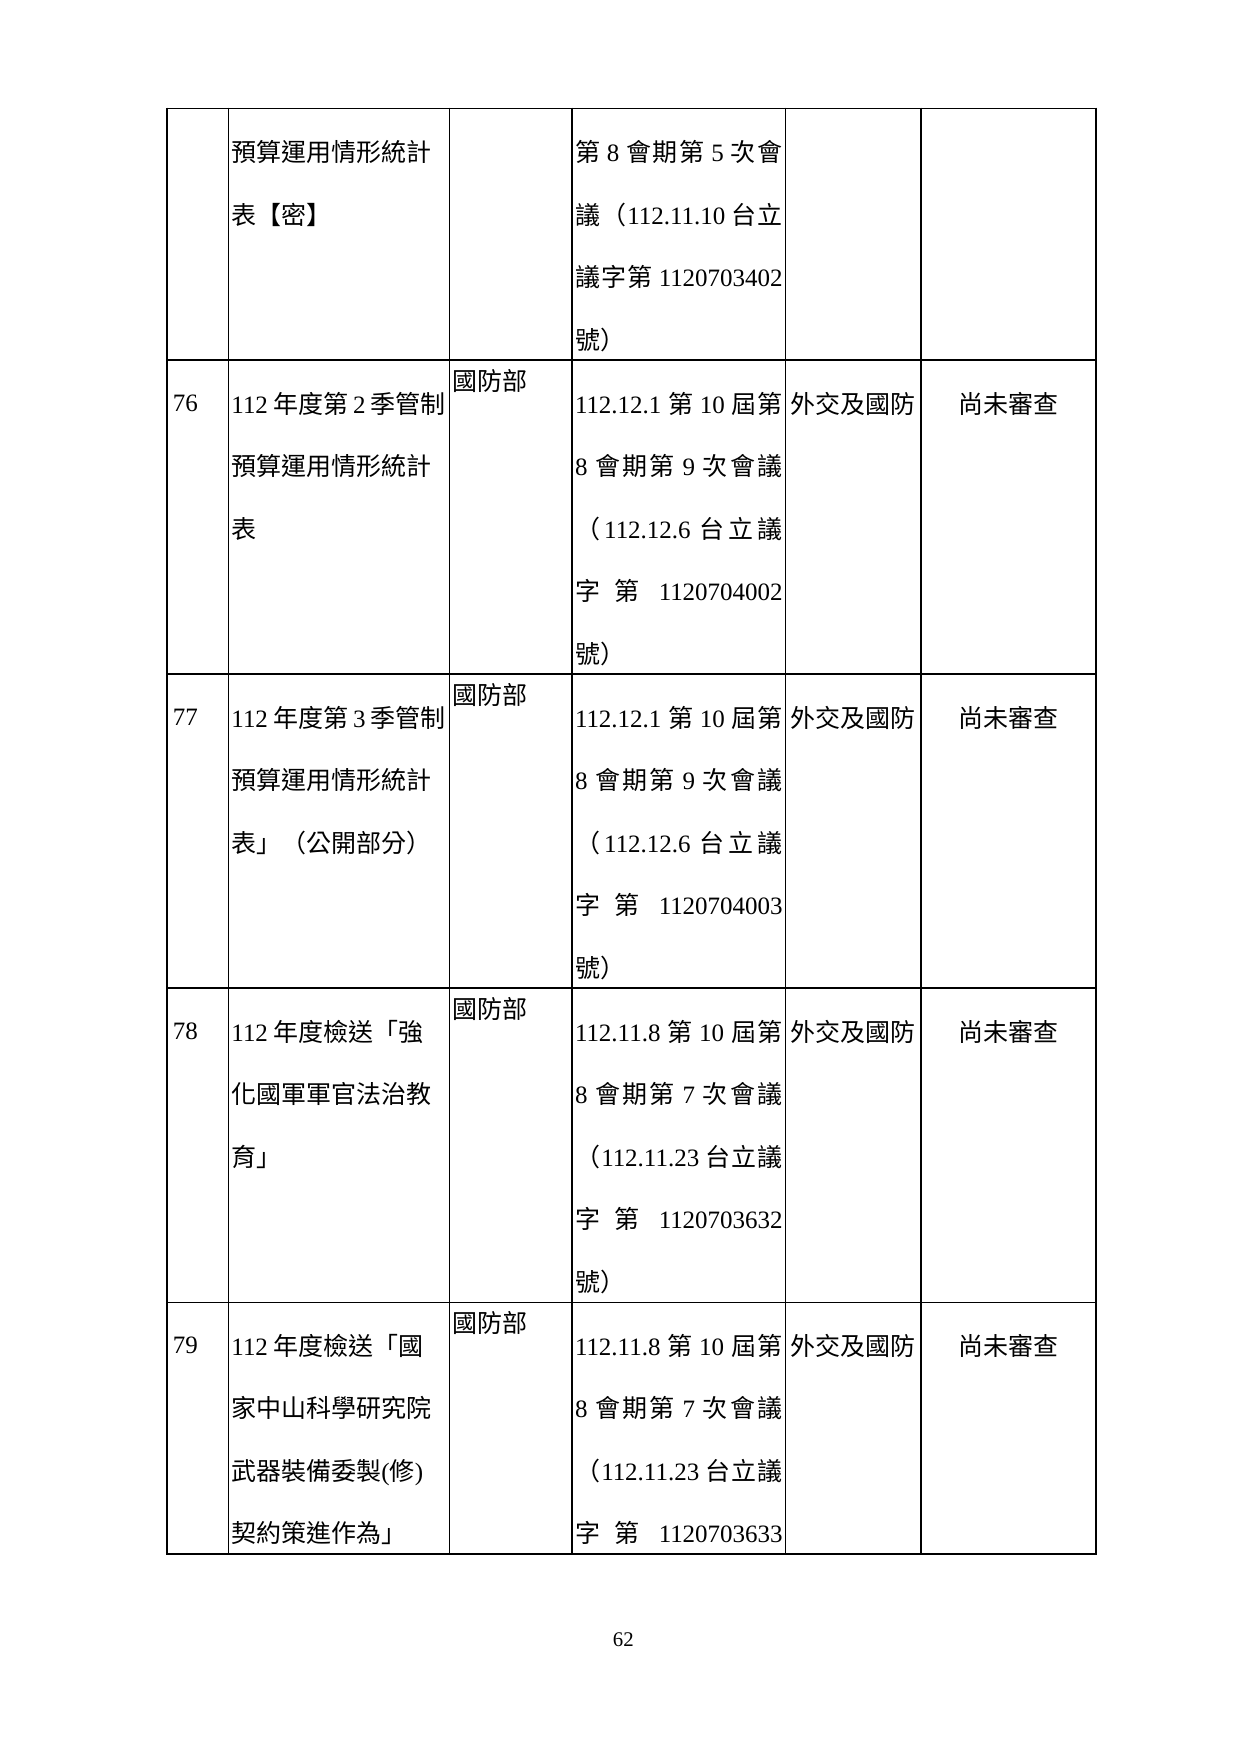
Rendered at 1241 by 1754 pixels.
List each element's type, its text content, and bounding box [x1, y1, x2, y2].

table_cell [168, 109, 228, 359]
table_cell 尚未審查 [922, 1303, 1095, 1553]
table_cell 112年度檢送「國家中山科學研究院武器裝備委製(修)契約策進作為」 [229, 1303, 449, 1553]
table_cell 112.12.1第10屆第8會期第9次會議（112.12.6台立議字第1120704003號） [573, 675, 785, 987]
table_cell 112.11.8第10屆第8會期第7次會議（112.11.23台立議字第1120703633 [573, 1303, 785, 1553]
table_cell 國防部 [450, 361, 571, 673]
table_cell 國防部 [450, 989, 571, 1301]
table_cell [786, 109, 920, 359]
table_cell 尚未審查 [922, 675, 1095, 987]
table_cell [168, 989, 228, 1301]
table_cell 112年度第2季管制預算運用情形統計表 [229, 361, 449, 673]
table_cell 112年度檢送「強化國軍軍官法治教育」 [229, 989, 449, 1301]
table_cell 尚未審查 [922, 361, 1095, 673]
table_cell 112年度第3季管制預算運用情形統計表」（公開部分） [229, 675, 449, 987]
table_cell [168, 361, 228, 673]
table_cell 112.11.8第10屆第8會期第7次會議（112.11.23台立議字第1120703632號） [573, 989, 785, 1301]
table_cell 外交及國防 [786, 361, 920, 673]
table_cell [450, 109, 571, 359]
table_cell 外交及國防 [786, 1303, 920, 1553]
table_cell [922, 109, 1095, 359]
table_cell 國防部 [450, 1303, 571, 1553]
table_cell [168, 1303, 228, 1553]
table_cell [168, 675, 228, 987]
table_cell 預算運用情形統計表【密】 [229, 109, 449, 359]
table_cell 尚未審查 [922, 989, 1095, 1301]
table_cell 第8會期第5次會議（112.11.10台立議字第1120703402號） [573, 109, 785, 359]
table_cell 112.12.1第10屆第8會期第9次會議（112.12.6台立議字第1120704002號） [573, 361, 785, 673]
table_cell 外交及國防 [786, 675, 920, 987]
table_cell 國防部 [450, 675, 571, 987]
table_cell 外交及國防 [786, 989, 920, 1301]
